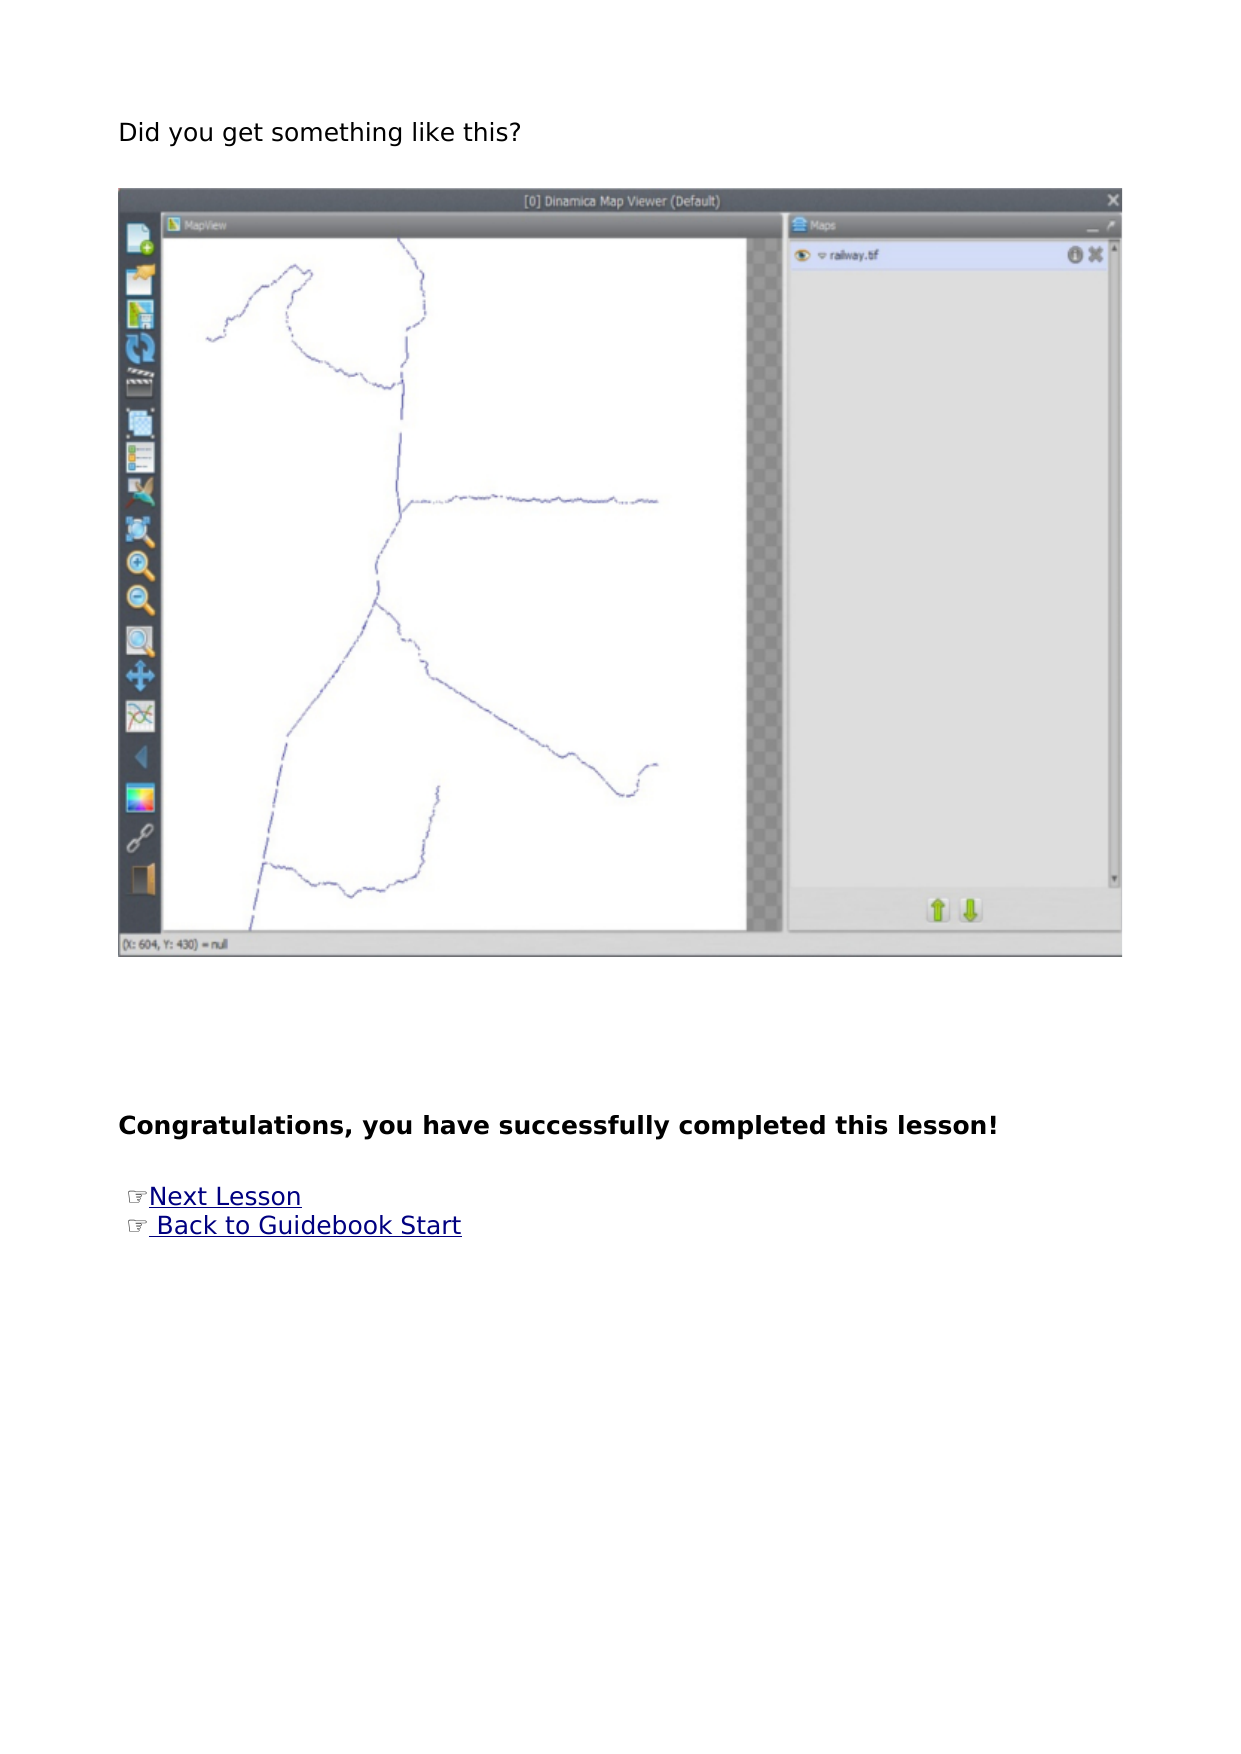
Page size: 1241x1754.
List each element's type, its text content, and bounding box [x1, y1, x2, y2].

picture [118, 188, 1123, 957]
text ☞Next Lesson ☞ Back to Guidebook Start [118, 1153, 1122, 1240]
text Did you get something like this? [118, 118, 1122, 176]
subtitle Congratulations, you have successfully completed this lesson! [118, 1111, 1122, 1140]
